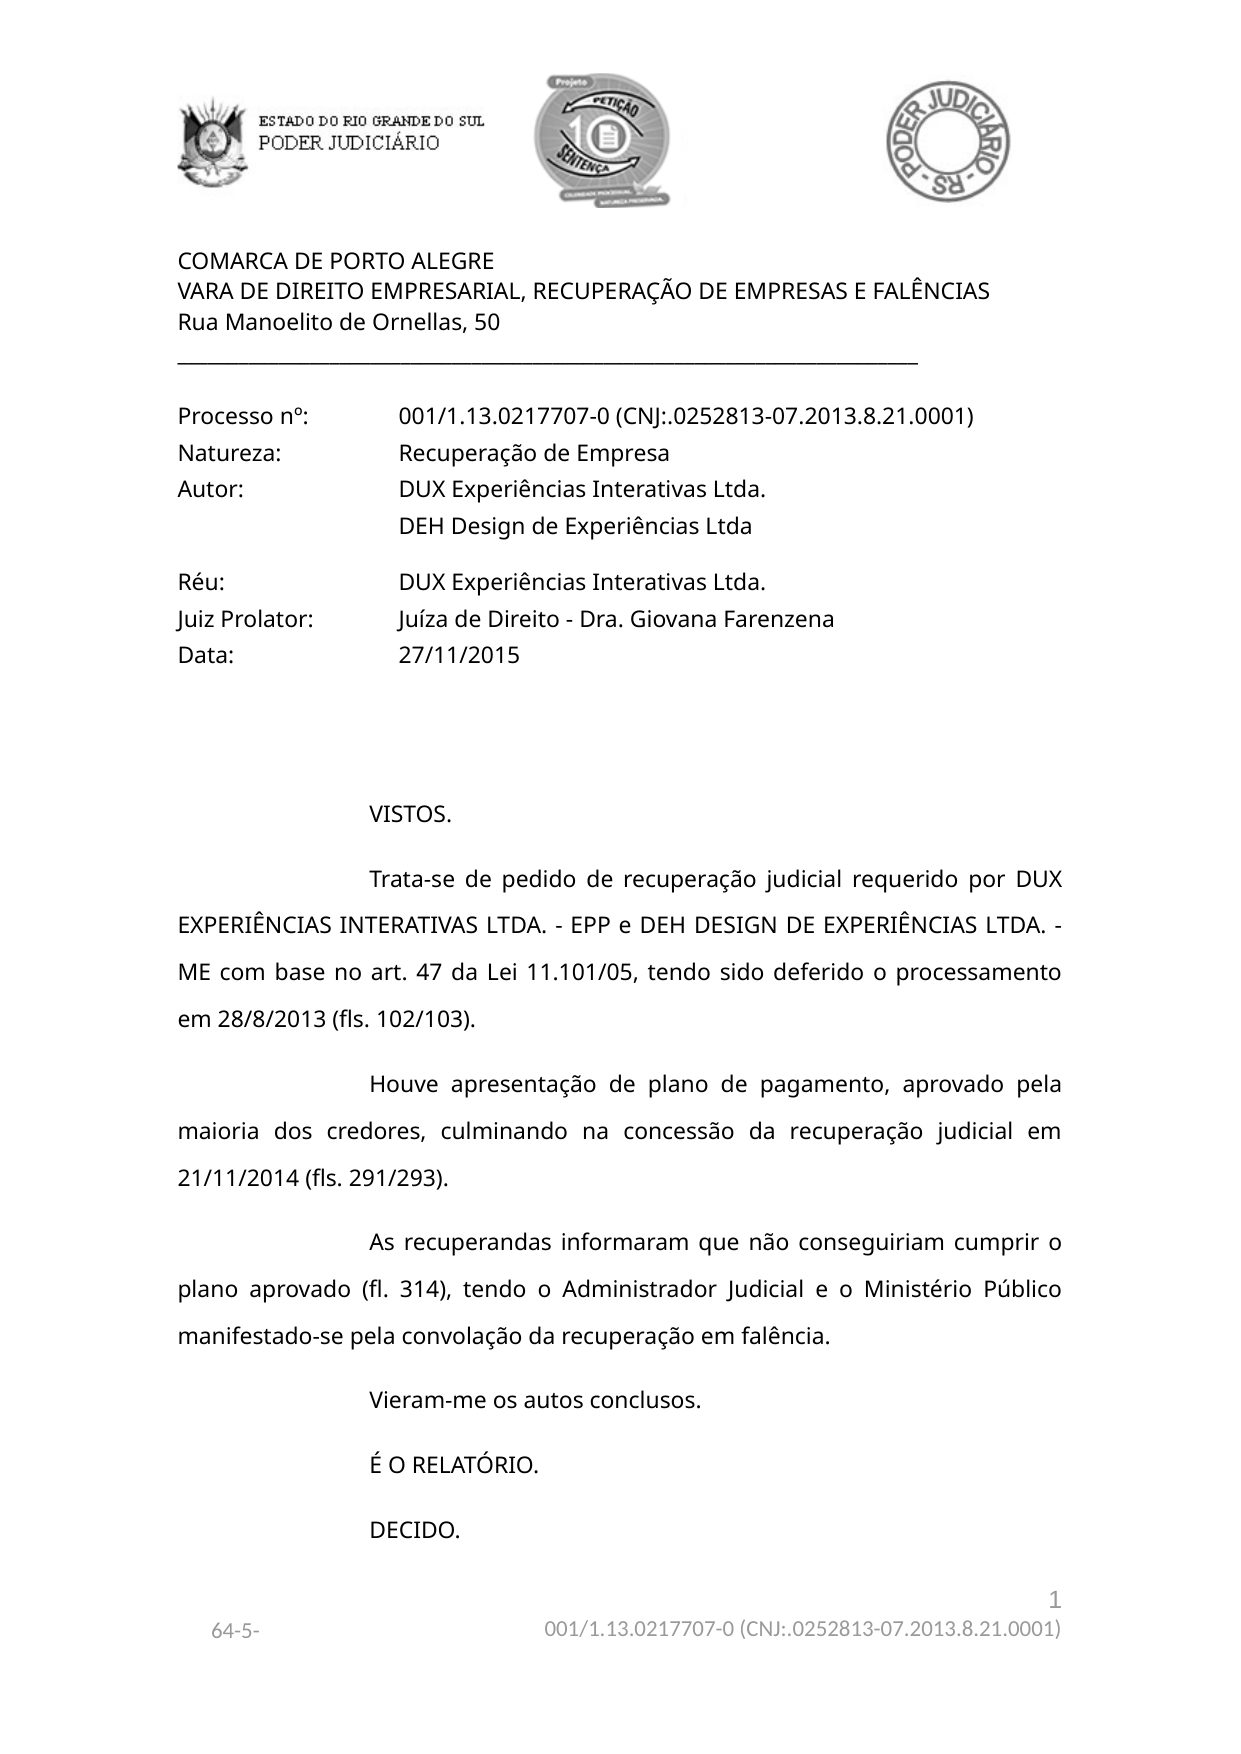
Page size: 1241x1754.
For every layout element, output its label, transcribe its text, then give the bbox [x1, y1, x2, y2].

text Houve apresentação de plano de pagamento, aprovado pela maioria dos credores, culminando na concessão da recuperação judicial em 21/11/2014 (fls. 291/293). [177, 1068, 1063, 1193]
text Rua Manoelito de Ornellas, 50 [177, 306, 1063, 337]
table_cell 27/11/2015 [391, 638, 1063, 674]
text Trata-se de pedido de recuperação judicial requerido por DUX EXPERIÊNCIAS INTERATIVAS LTDA. - EPP e DEH DESIGN DE EXPERIÊNCIAS LTDA. - ME com base no art. 47 da Lei 11.101/05, tendo sido deferido o processamento em 28/8/2013 (fls. 102/103). [177, 862, 1063, 1034]
table_cell Data: [170, 638, 391, 674]
text As recuperandas informaram que não conseguiriam cumprir o plano aprovado (fl. 314), tendo o Administrador Judicial e o Ministério Público manifestado-se pela convolação da recuperação em falência. [177, 1226, 1063, 1351]
table_cell Juíza de Direito - Dra. Giovana Farenzena [391, 602, 1063, 638]
table_cell Autor: [170, 473, 391, 566]
text É O RELATÓRIO. [177, 1449, 1063, 1480]
text _________________________________________________________________________ [177, 337, 1063, 368]
table_cell DUX Experiências Interativas Ltda. DEH Design de Experiências Ltda [391, 473, 1063, 566]
table_cell Natureza: [170, 436, 391, 472]
table_cell Recuperação de Empresa [391, 436, 1063, 472]
text Vara de Direito Empresarial, Recuperação de Empresas e Falências [177, 275, 1063, 306]
table_header 001/1.13.0217707-0 (CNJ:.0252813-07.2013.8.21.0001) [391, 400, 1063, 436]
text Vieram-me os autos conclusos. [177, 1384, 1063, 1416]
table_header Processo nº: [170, 400, 391, 436]
text Comarca de Porto Alegre [177, 249, 1063, 275]
table_cell DUX Experiências Interativas Ltda. [391, 566, 1063, 602]
table_cell Juiz Prolator: [170, 602, 391, 638]
table_cell Réu: [170, 566, 391, 602]
text DECIDO. [177, 1513, 1063, 1545]
text VISTOS. [177, 798, 1063, 829]
